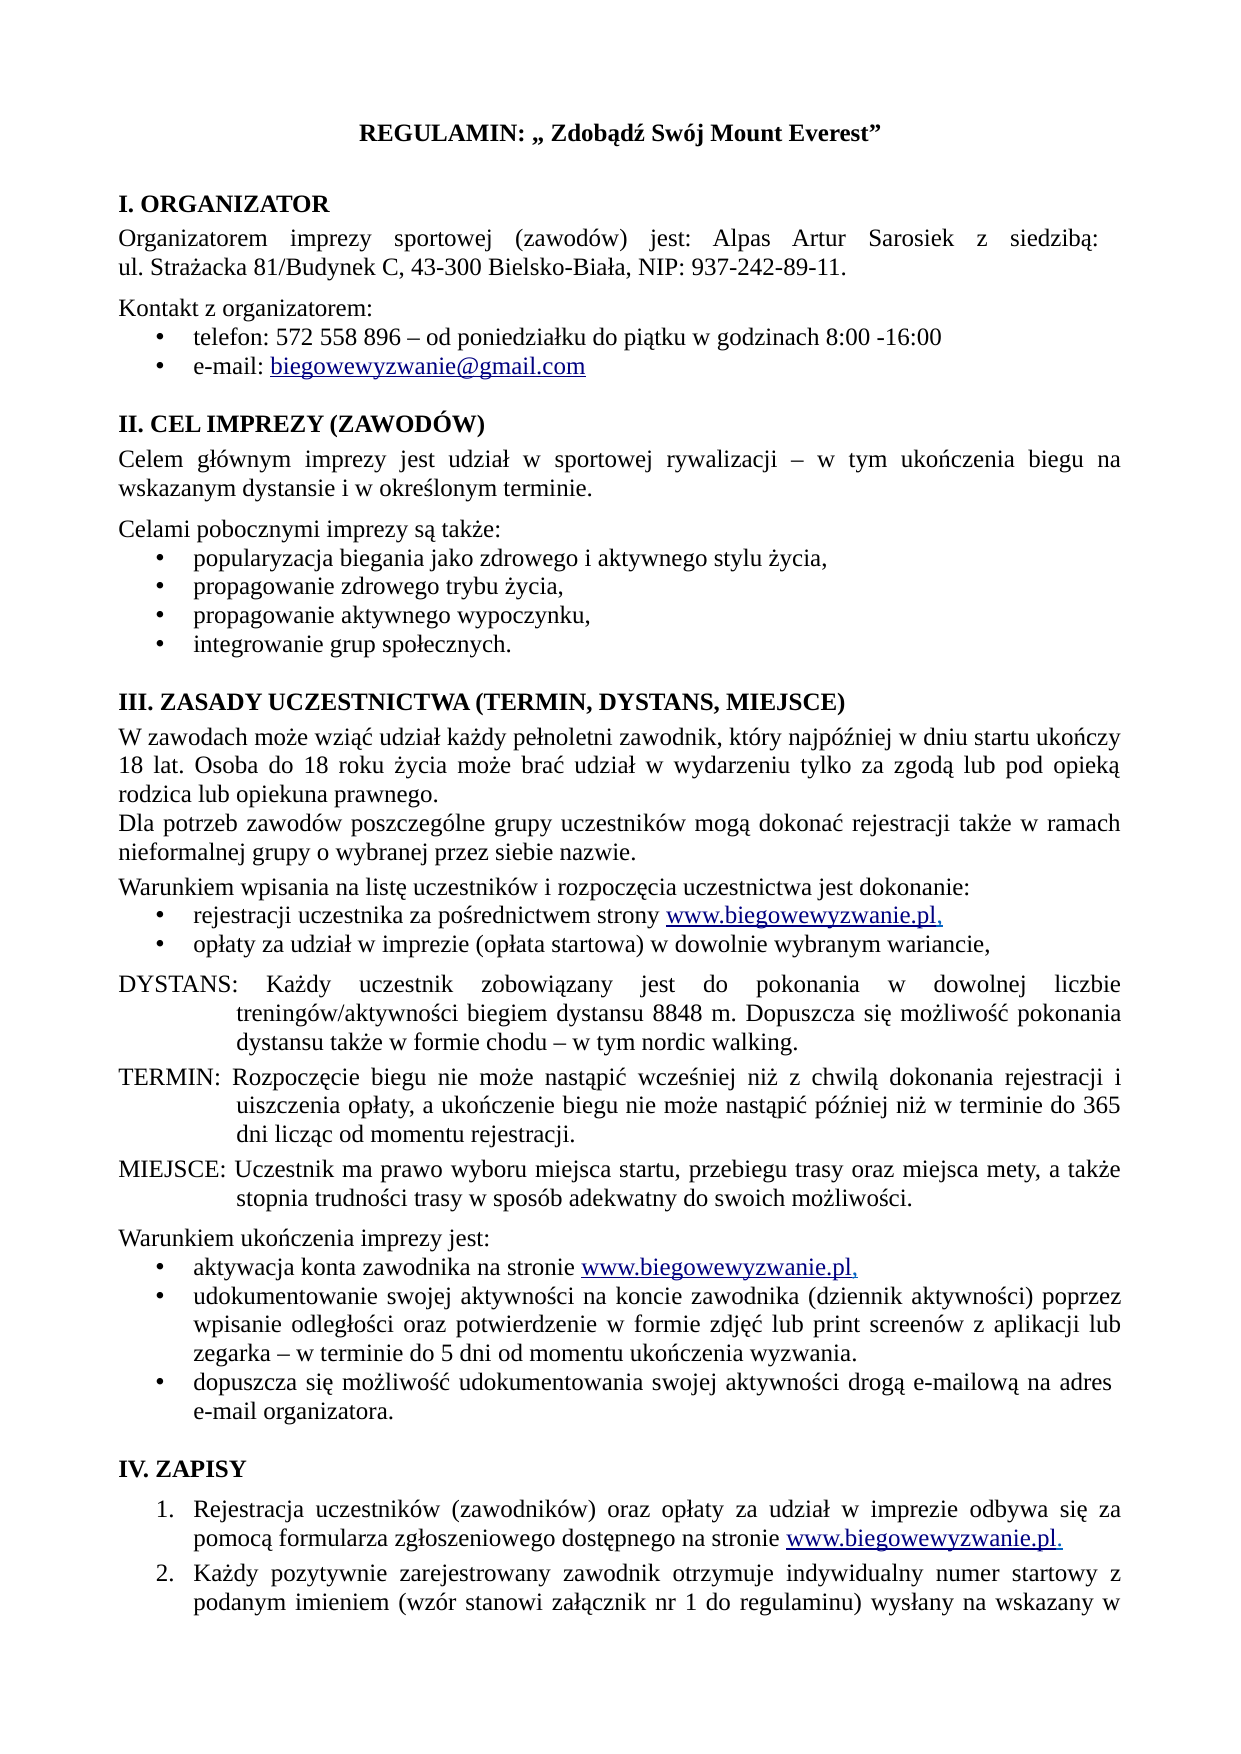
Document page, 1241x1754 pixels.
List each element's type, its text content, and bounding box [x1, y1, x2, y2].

text Warunkiem ukończenia imprezy jest: [118, 1223, 1122, 1252]
text Organizatorem imprezy sportowej (zawodów) jest: Alpas Artur Sarosiek z siedzibą: ul. Strażacka 81/Budynek C, 43-300 Bielsko-Biała, NIP: 937-242-89-11. [118, 223, 1122, 281]
text Kontakt z organizatorem: [118, 293, 1122, 322]
list telefon: 572 558 896 – od poniedziałku do piątku w godzinach 8:00 -16:00 [156, 322, 1122, 351]
text MIEJSCE: Uczestnik ma prawo wyboru miejsca startu, przebiegu trasy oraz miejsca mety, a także stopnia trudności trasy w sposób adekwatny do swoich możliwości. [118, 1154, 1122, 1211]
text DYSTANS: Każdy uczestnik zobowiązany jest do pokonania w dowolnej liczbie treningów/aktywności biegiem dystansu 8848 m. Dopuszcza się możliwość pokonania dystansu także w formie chodu – w tym nordic walking. [118, 969, 1122, 1056]
list udokumentowanie swojej aktywności na koncie zawodnika (dziennik aktywności) poprzez wpisanie odległości oraz potwierdzenie w formie zdjęć lub print screenów z aplikacji lub zegarka – w terminie do 5 dni od momentu ukończenia wyzwania. [156, 1281, 1122, 1367]
list popularyzacja biegania jako zdrowego i aktywnego stylu życia, [156, 543, 1122, 571]
text IV. ZAPISY [118, 1454, 1122, 1483]
list opłaty za udział w imprezie (opłata startowa) w dowolnie wybranym wariancie, [156, 929, 1122, 958]
text III. ZASADY UCZESTNICTWA (TERMIN, DYSTANS, MIEJSCE) [118, 687, 1122, 716]
list dopuszcza się możliwość udokumentowania swojej aktywności drogą e-mailową na adres e-mail organizatora. [156, 1367, 1122, 1424]
text Celami pobocznymi imprezy są także: [118, 514, 1122, 543]
list Rejestracja uczestników (zawodników) oraz opłaty za udział w imprezie odbywa się za pomocą formularza zgłoszeniowego dostępnego na stronie www.biegowewyzwanie.pl. [156, 1494, 1122, 1552]
text W zawodach może wziąć udział każdy pełnoletni zawodnik, który najpóźniej w dniu startu ukończy 18 lat. Osoba do 18 roku życia może brać udział w wydarzeniu tylko za zgodą lub pod opieką rodzica lub opiekuna prawnego. [118, 722, 1122, 808]
list propagowanie aktywnego wypoczynku, [156, 600, 1122, 629]
text II. CEL IMPREZY (ZAWODÓW) [118, 409, 1122, 438]
text REGULAMIN: „ Zdobądź Swój Mount Everest” [118, 118, 1122, 147]
text Dla potrzeb zawodów poszczególne grupy uczestników mogą dokonać rejestracji także w ramach nieformalnej grupy o wybranej przez siebie nazwie. [118, 808, 1122, 866]
list Każdy pozytywnie zarejestrowany zawodnik otrzymuje indywidualny numer startowy z podanym imieniem (wzór stanowi załącznik nr 1 do regulaminu) wysłany na wskazany w [156, 1558, 1122, 1616]
list aktywacja konta zawodnika na stronie www.biegowewyzwanie.pl, [156, 1252, 1122, 1281]
list e-mail: biegowewyzwanie@gmail.com [156, 351, 1122, 380]
text Celem głównym imprezy jest udział w sportowej rywalizacji – w tym ukończenia biegu na wskazanym dystansie i w określonym terminie. [118, 444, 1122, 501]
text I. ORGANIZATOR [118, 189, 1122, 218]
list rejestracji uczestnika za pośrednictwem strony www.biegowewyzwanie.pl, [156, 900, 1122, 929]
list propagowanie zdrowego trybu życia, [156, 571, 1122, 600]
text TERMIN: Rozpoczęcie biegu nie może nastąpić wcześniej niż z chwilą dokonania rejestracji i uiszczenia opłaty, a ukończenie biegu nie może nastąpić później niż w terminie do 365 dni licząc od momentu rejestracji. [118, 1062, 1122, 1148]
text Warunkiem wpisania na listę uczestników i rozpoczęcia uczestnictwa jest dokonanie: [118, 872, 1122, 900]
list integrowanie grup społecznych. [156, 629, 1122, 658]
